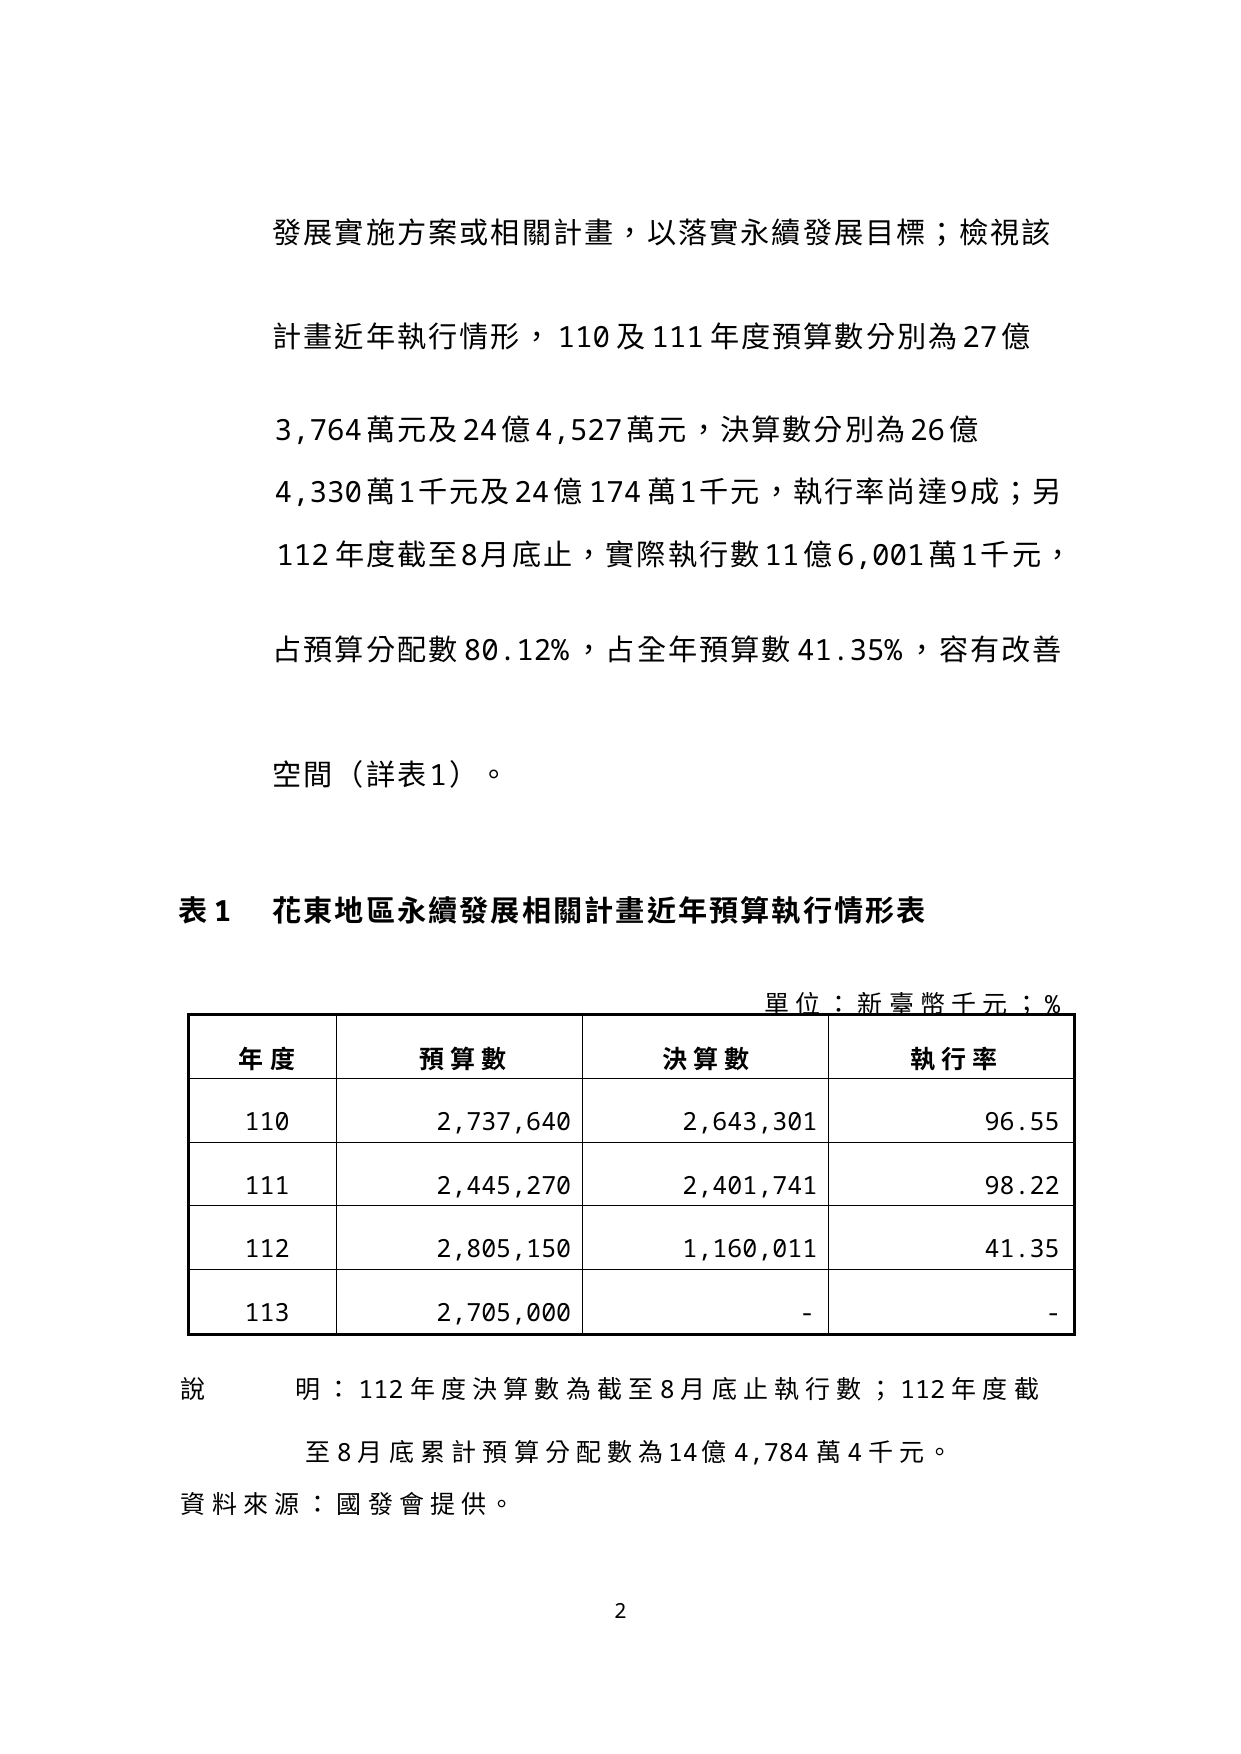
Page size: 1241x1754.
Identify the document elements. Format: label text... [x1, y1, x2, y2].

table_cell 113 [190, 1270, 336, 1332]
table_header 預算數 [337, 1016, 582, 1078]
table_cell 1,160,011 [583, 1206, 828, 1269]
table_cell 2,737,640 [337, 1079, 582, 1142]
text 表1 花東地區永續發展相關計畫近年預算執行情形表 [177, 825, 1063, 950]
table_cell 2,643,301 [583, 1079, 828, 1142]
text 資料來源：國發會提供。 [177, 1461, 1063, 1523]
table_header 決算數 [583, 1016, 828, 1078]
table_cell 2,705,000 [337, 1270, 582, 1332]
table_cell 41.35 [829, 1206, 1073, 1269]
table_cell 2,401,741 [583, 1143, 828, 1205]
text 說 明：112年度決算數為截至8月底止執行數；112年度截至8月底累計預算分配數為14億4,784萬4千元。 [177, 1336, 1063, 1461]
table_cell 98.22 [829, 1143, 1073, 1205]
table_cell 111 [190, 1143, 336, 1205]
text 單位：新臺幣千元；% [177, 950, 1063, 1013]
table_cell - [829, 1270, 1073, 1332]
table_cell 2,805,150 [337, 1206, 582, 1269]
table_cell - [583, 1270, 828, 1332]
text 花東地區永續發展相關計畫係協助政府機關辦理綜合發展實施方案或相關計畫，以落實永續發展目標；檢視該計畫近年執行情形，110及111年度預算數分別為27億3,764萬元及24億4,527萬元，決算數分別為26億4,330萬1千元及24億174萬1千元，執行率尚達9成；另112年度截至8月底止，實際執行數11億6,001萬1千元，占預算分配數80.12%，占全年預算數41.35%，容有改善空間（詳表1）。 [266, 189, 1063, 814]
table_cell 110 [190, 1079, 336, 1142]
table_cell 2,445,270 [337, 1143, 582, 1205]
table_cell 96.55 [829, 1079, 1073, 1142]
table_cell 112 [190, 1206, 336, 1269]
table_header 年度 [190, 1016, 336, 1078]
table_header 執行率 [829, 1016, 1073, 1078]
